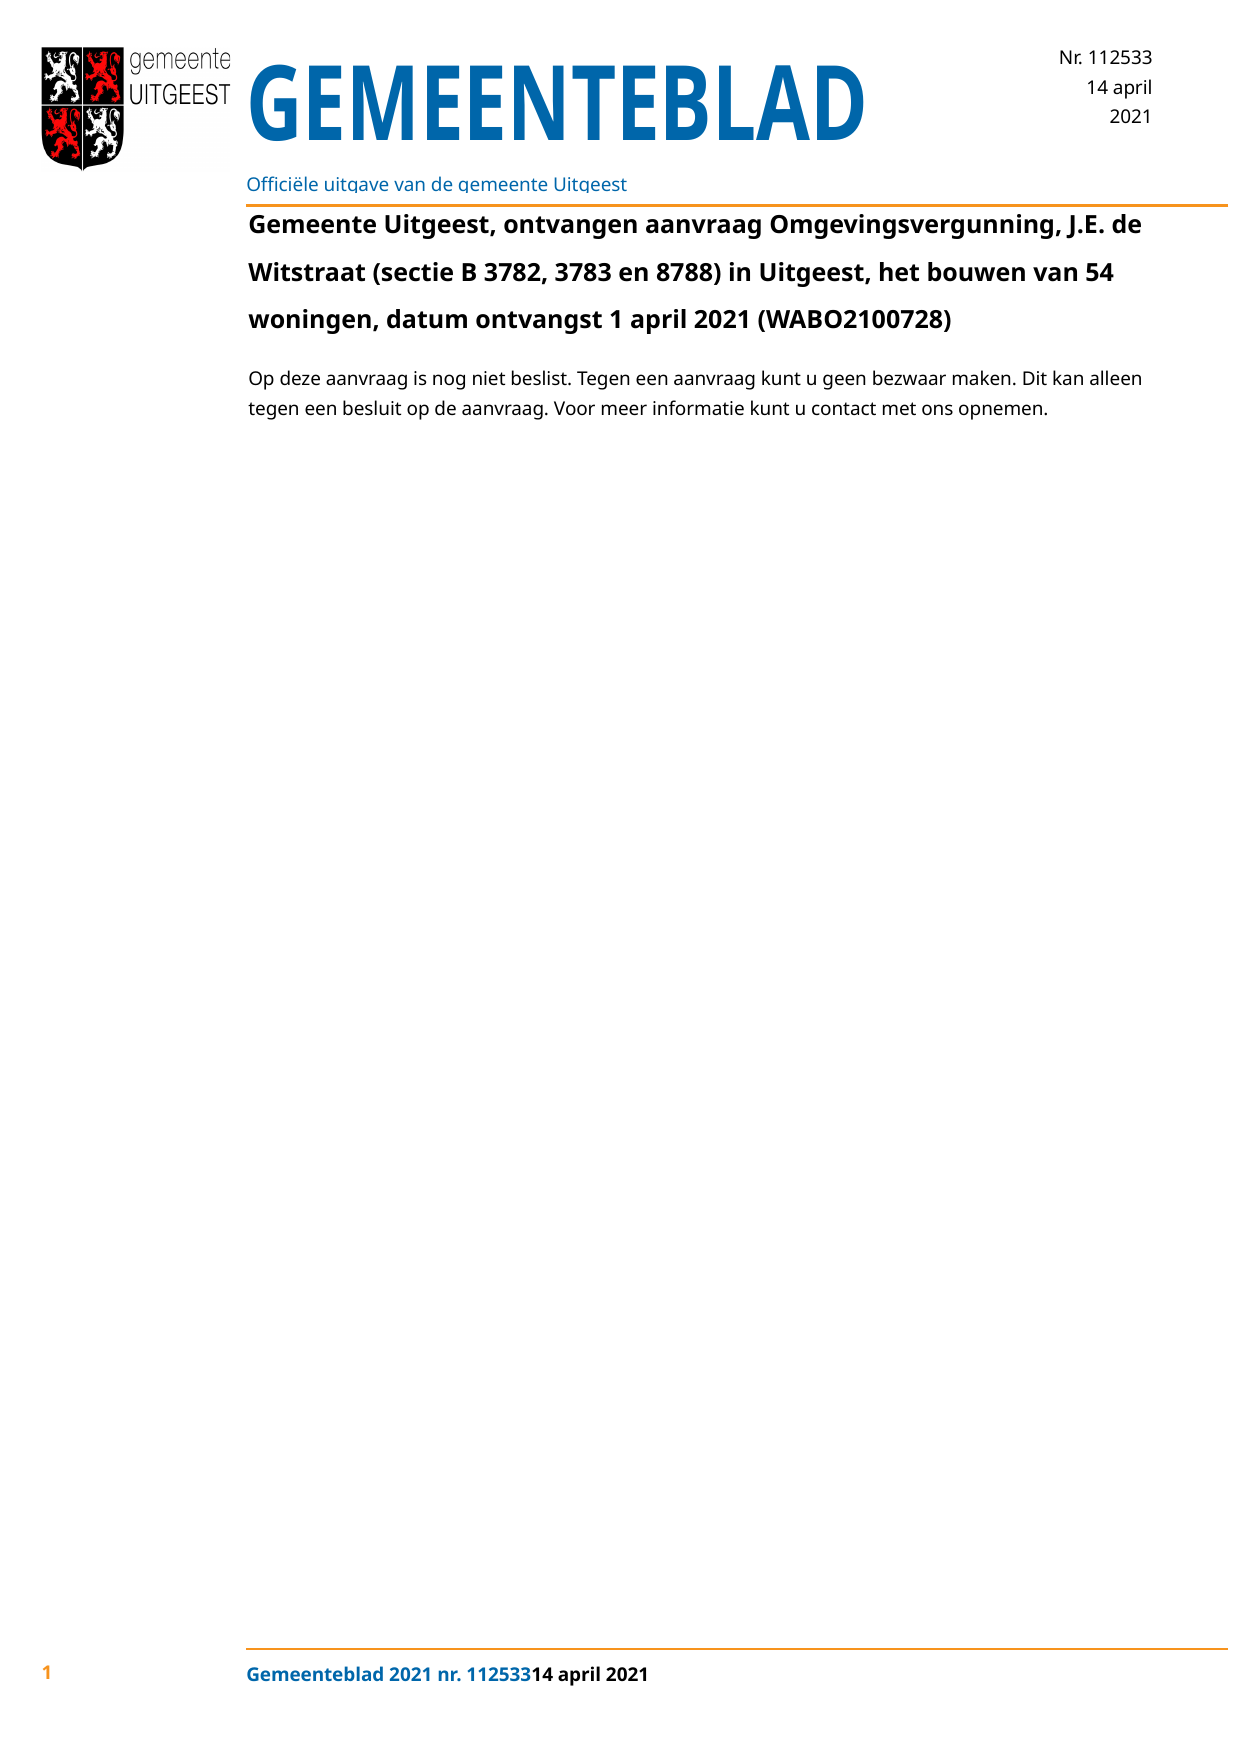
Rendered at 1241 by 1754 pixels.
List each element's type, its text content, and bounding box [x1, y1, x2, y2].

text Gemeente Uitgeest, ontvangen aanvraag Omgevingsvergunning, J.E. de Witstraat (sectie B 3782, 3783 en 8788) in Uitgeest, het bouwen van 54 woningen, datum ontvangst 1 april 2021 (WABO2100728) [248, 207, 1152, 336]
text Op deze aanvraag is nog niet beslist. Tegen een aanvraag kunt u geen bezwaar maken. Dit kan alleen tegen een besluit op de aanvraag. Voor meer informatie kunt u contact met ons opnemen. [248, 366, 1152, 421]
picture [41, 47, 231, 172]
